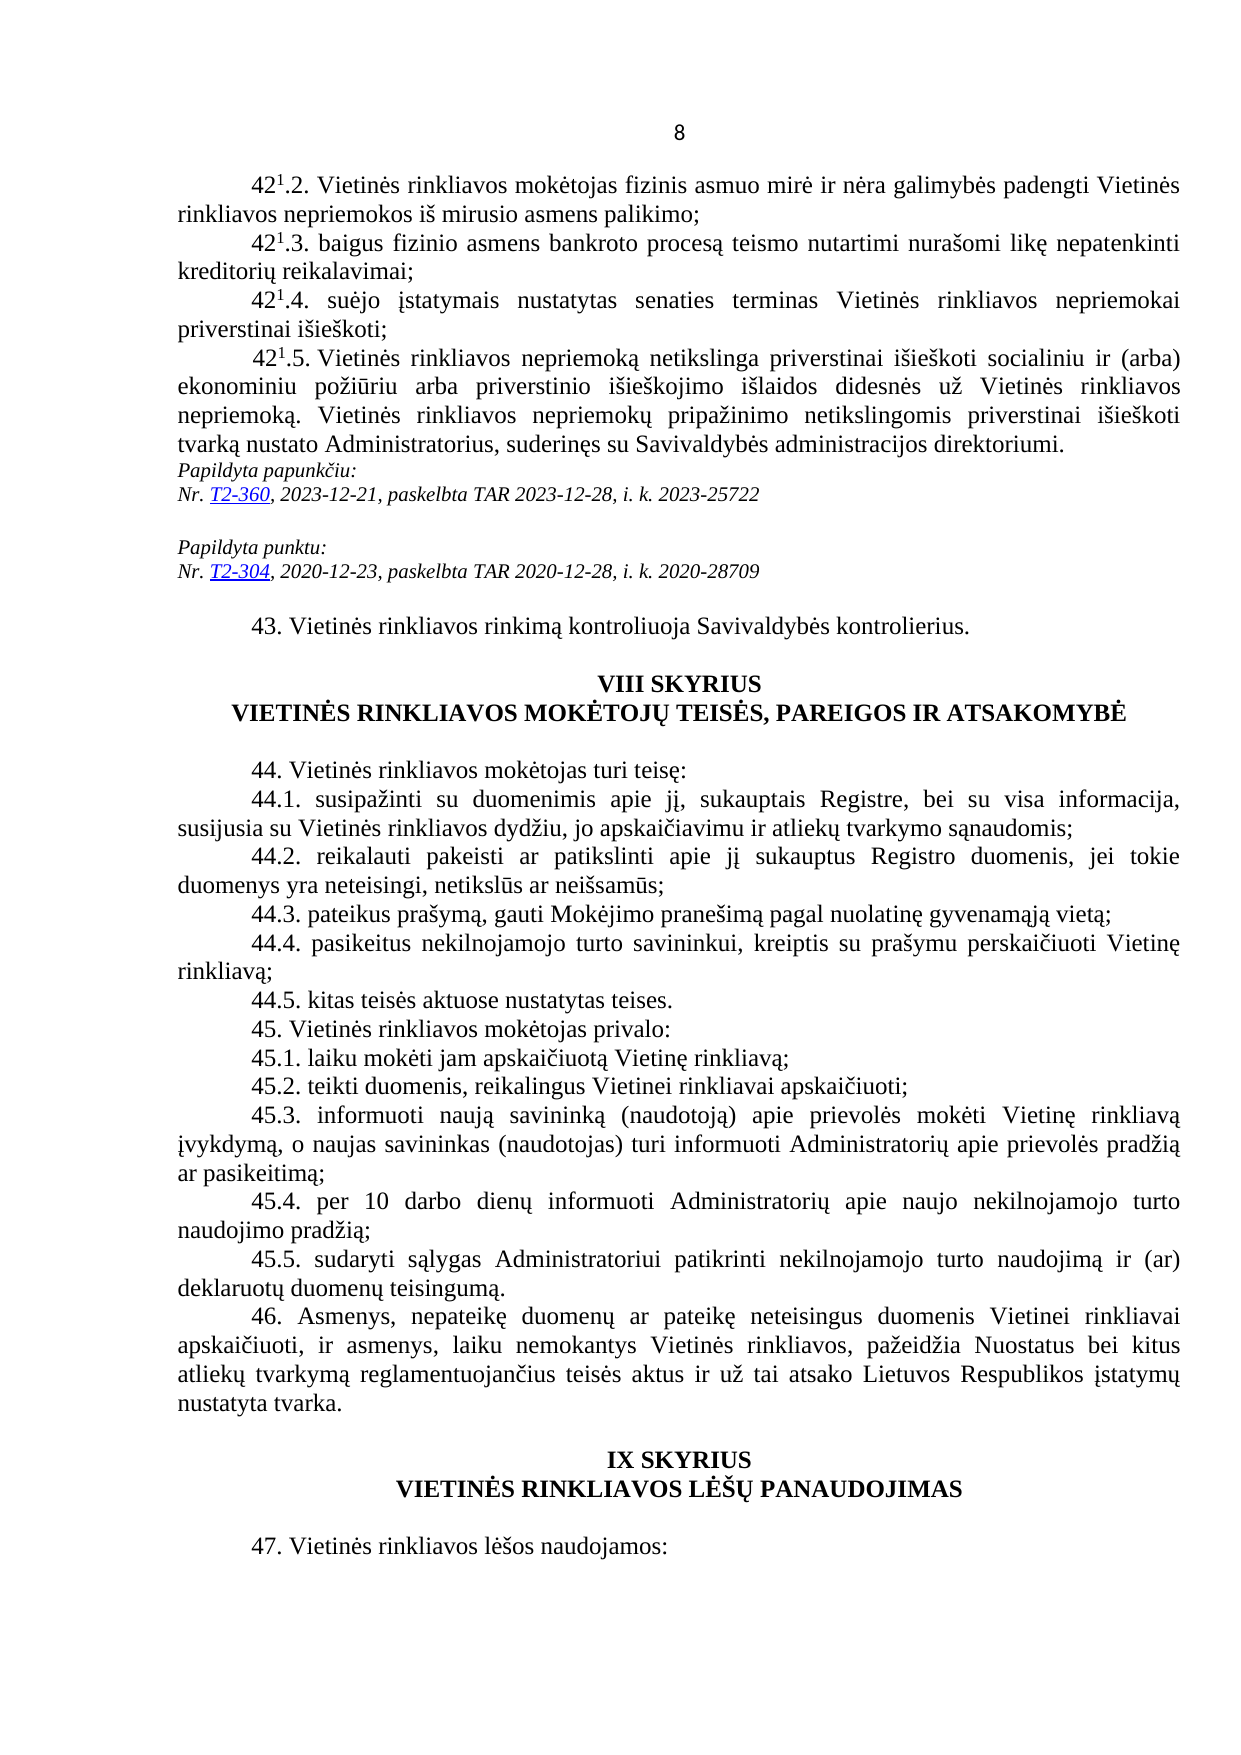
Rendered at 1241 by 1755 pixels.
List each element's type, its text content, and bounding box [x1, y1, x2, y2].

text VIII SKYRIUS [177, 669, 1181, 698]
text 47. Vietinės rinkliavos lėšos naudojamos: [177, 1531, 1181, 1560]
text 421.5. Vietinės rinkliavos nepriemoką netikslinga priverstinai išieškoti socialiniu ir (arba) ekonominiu požiūriu arba priverstinio išieškojimo išlaidos didesnės už Vietinės rinkliavos nepriemoką. Vietinės rinkliavos nepriemokų pripažinimo netikslingomis priverstinai išieškoti tvarką nustato Administratorius, suderinęs su Savivaldybės administracijos direktoriumi. [177, 343, 1181, 458]
text 45.4. per 10 darbo dienų informuoti Administratorių apie naujo nekilnojamojo turto naudojimo pradžią; [177, 1186, 1181, 1244]
text Nr. T2-304, 2020-12-23, paskelbta TAR 2020-12-28, i. k. 2020-28709 [177, 559, 1181, 583]
text 45. Vietinės rinkliavos mokėtojas privalo: [177, 1014, 1181, 1043]
text 44.4. pasikeitus nekilnojamojo turto savininkui, kreiptis su prašymu perskaičiuoti Vietinę rinkliavą; [177, 928, 1181, 985]
text 421.2. Vietinės rinkliavos mokėtojas fizinis asmuo mirė ir nėra galimybės padengti Vietinės rinkliavos nepriemokos iš mirusio asmens palikimo; [177, 170, 1181, 228]
text 44. Vietinės rinkliavos mokėtojas turi teisę: [177, 755, 1181, 784]
text 44.3. pateikus prašymą, gauti Mokėjimo pranešimą pagal nuolatinę gyvenamąją vietą; [177, 899, 1181, 928]
text Papildyta papunkčiu: [177, 458, 1181, 482]
text 46. Asmenys, nepateikę duomenų ar pateikę neteisingus duomenis Vietinei rinkliavai apskaičiuoti, ir asmenys, laiku nemokantys Vietinės rinkliavos, pažeidžia Nuostatus bei kitus atliekų tvarkymą reglamentuojančius teisės aktus ir už tai atsako Lietuvos Respublikos įstatymų nustatyta tvarka. [177, 1301, 1181, 1416]
text 45.3. informuoti naują savininką (naudotoją) apie prievolės mokėti Vietinę rinkliavą įvykdymą, o naujas savininkas (naudotojas) turi informuoti Administratorių apie prievolės pradžią ar pasikeitimą; [177, 1100, 1181, 1186]
text 44.5. kitas teisės aktuose nustatytas teises. [177, 985, 1181, 1014]
text 421.3. baigus fizinio asmens bankroto procesą teismo nutartimi nurašomi likę nepatenkinti kreditorių reikalavimai; [177, 228, 1181, 285]
text 45.1. laiku mokėti jam apskaičiuotą Vietinę rinkliavą; [177, 1043, 1181, 1071]
text 45.2. teikti duomenis, reikalingus Vietinei rinkliavai apskaičiuoti; [177, 1071, 1181, 1100]
text 44.1. susipažinti su duomenimis apie jį, sukauptais Registre, bei su visa informacija, susijusia su Vietinės rinkliavos dydžiu, jo apskaičiavimu ir atliekų tvarkymo sąnaudomis; [177, 784, 1181, 841]
text 43. Vietinės rinkliavos rinkimą kontroliuoja Savivaldybės kontrolierius. [177, 611, 1181, 640]
text VIETINĖS RINKLIAVOS MOKĖTOJŲ TEISĖS, PAREIGOS IR ATSAKOMYBĖ [177, 698, 1181, 726]
text 45.5. sudaryti sąlygas Administratoriui patikrinti nekilnojamojo turto naudojimą ir (ar) deklaruotų duomenų teisingumą. [177, 1244, 1181, 1301]
text Nr. T2-360, 2023-12-21, paskelbta TAR 2023-12-28, i. k. 2023-25722 [177, 482, 1181, 506]
text 421.4. suėjo įstatymais nustatytas senaties terminas Vietinės rinkliavos nepriemokai priverstinai išieškoti; [177, 285, 1181, 343]
text Papildyta punktu: [177, 534, 1181, 559]
text 44.2. reikalauti pakeisti ar patikslinti apie jį sukauptus Registro duomenis, jei tokie duomenys yra neteisingi, netikslūs ar neišsamūs; [177, 841, 1181, 899]
text IX SKYRIUS [177, 1445, 1181, 1474]
text VIETINĖS RINKLIAVOS LĖŠŲ PANAUDOJIMAS [177, 1474, 1181, 1503]
